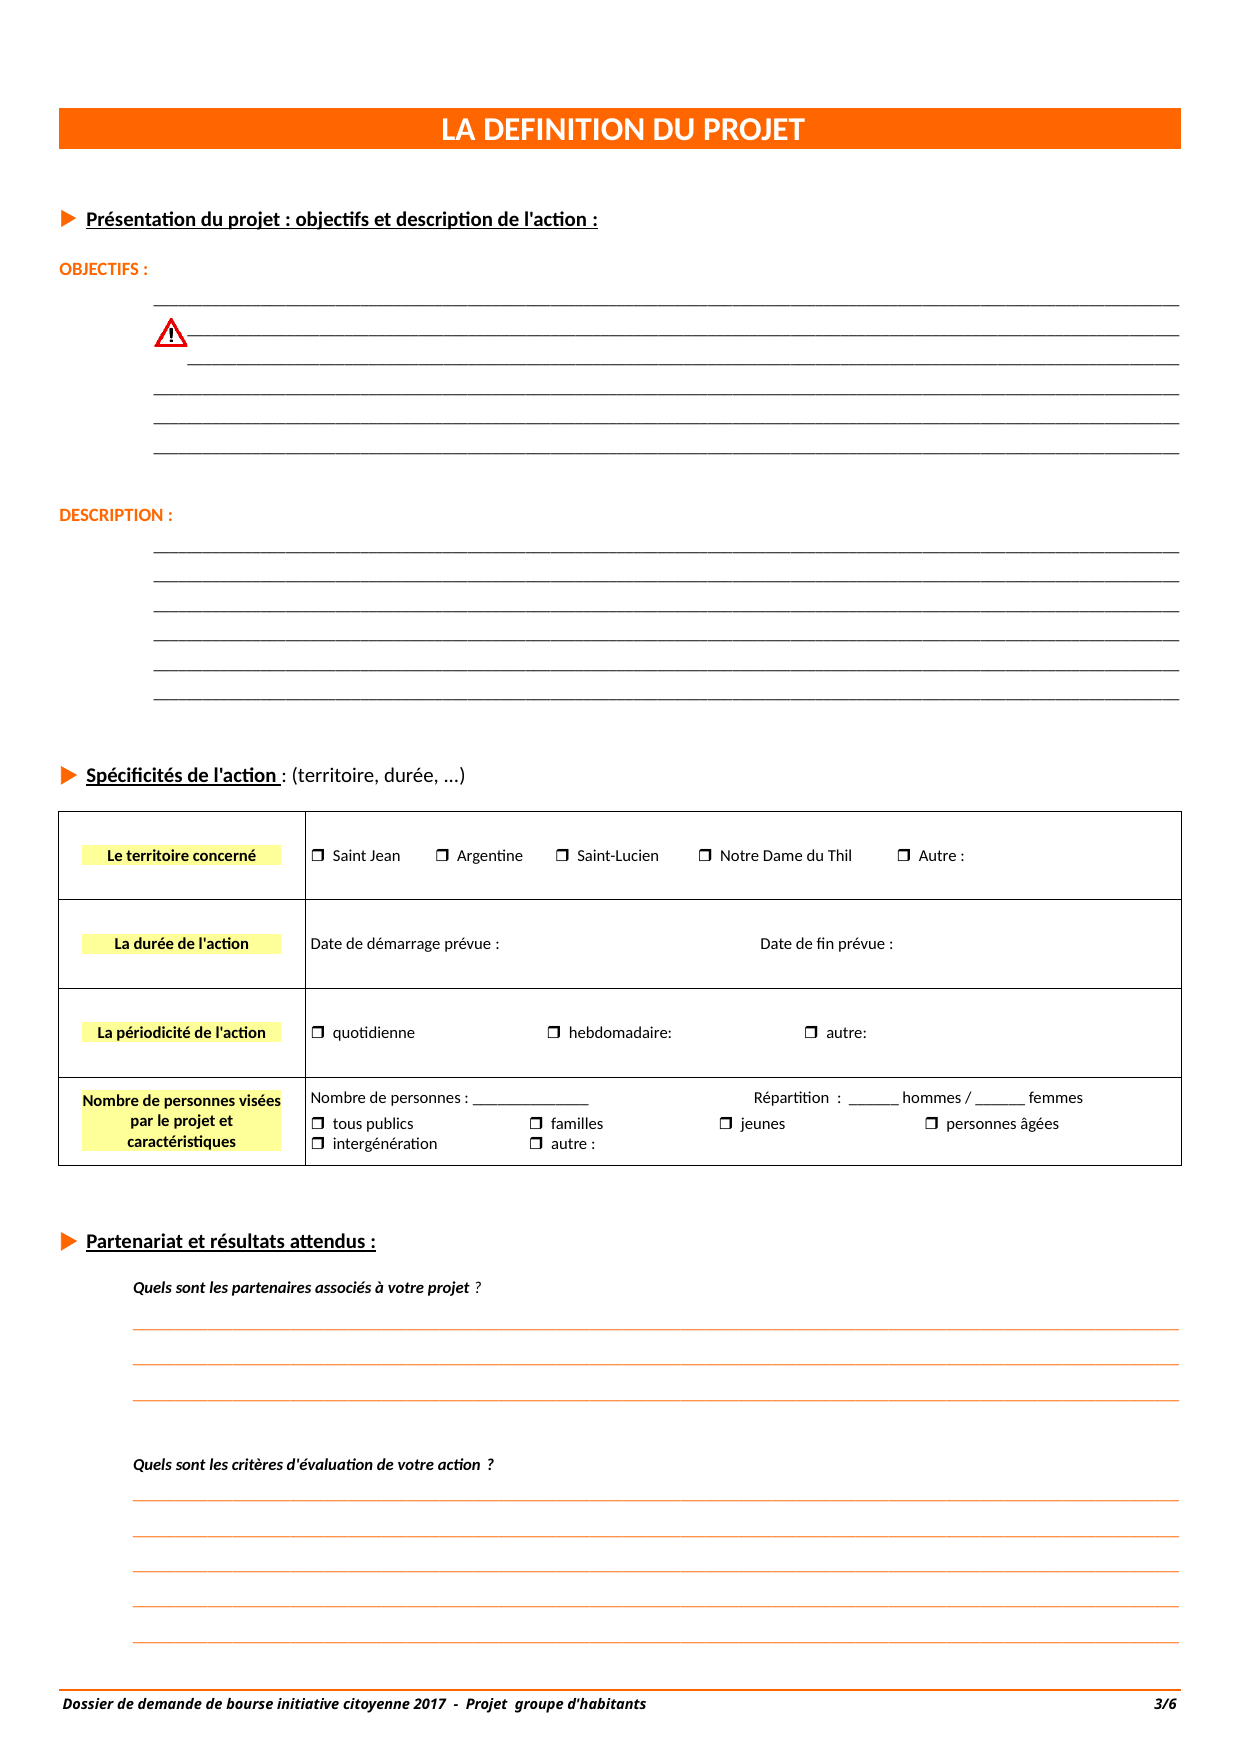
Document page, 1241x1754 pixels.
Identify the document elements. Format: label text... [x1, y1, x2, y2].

table_cell La périodicité de l'action [59, 989, 305, 1076]
table_header  Saint Jean  Argentine  Saint-Lucien  Notre Dame du Thil  Autre : [306, 812, 1181, 899]
text Quels sont les critères d'évaluation de votre action ? [133, 1447, 1181, 1476]
text  Partenariat et résultats attendus : [59, 1229, 1181, 1254]
text LA DEFINITION DU PROJET [59, 108, 1181, 149]
text OBJECTIFS : [59, 252, 1181, 281]
picture [154, 318, 188, 347]
table_cell Nombre de personnes visées par le projet et caractéristiques [59, 1078, 305, 1165]
text  Présentation du projet : objectifs et description de l'action : [59, 206, 1181, 231]
table_cell  quotidienne  hebdomadaire:  autre: [306, 989, 1181, 1076]
text  Spécificités de l'action : (territoire, durée, ...) [59, 763, 1181, 788]
table_header Le territoire concerné [59, 812, 305, 899]
table_cell Date de démarrage prévue : Date de fin prévue : [306, 900, 1181, 988]
table_cell Nombre de personnes : ______________ Répartition : ______ hommes / ______ femmes  tous publics  familles  jeunes  personnes âgées  intergénération  autre : [306, 1078, 1181, 1165]
text DESCRIPTION : [59, 498, 1181, 528]
text Quels sont les partenaires associés à votre projet ? [133, 1269, 1181, 1299]
table_cell La durée de l'action [59, 900, 305, 988]
